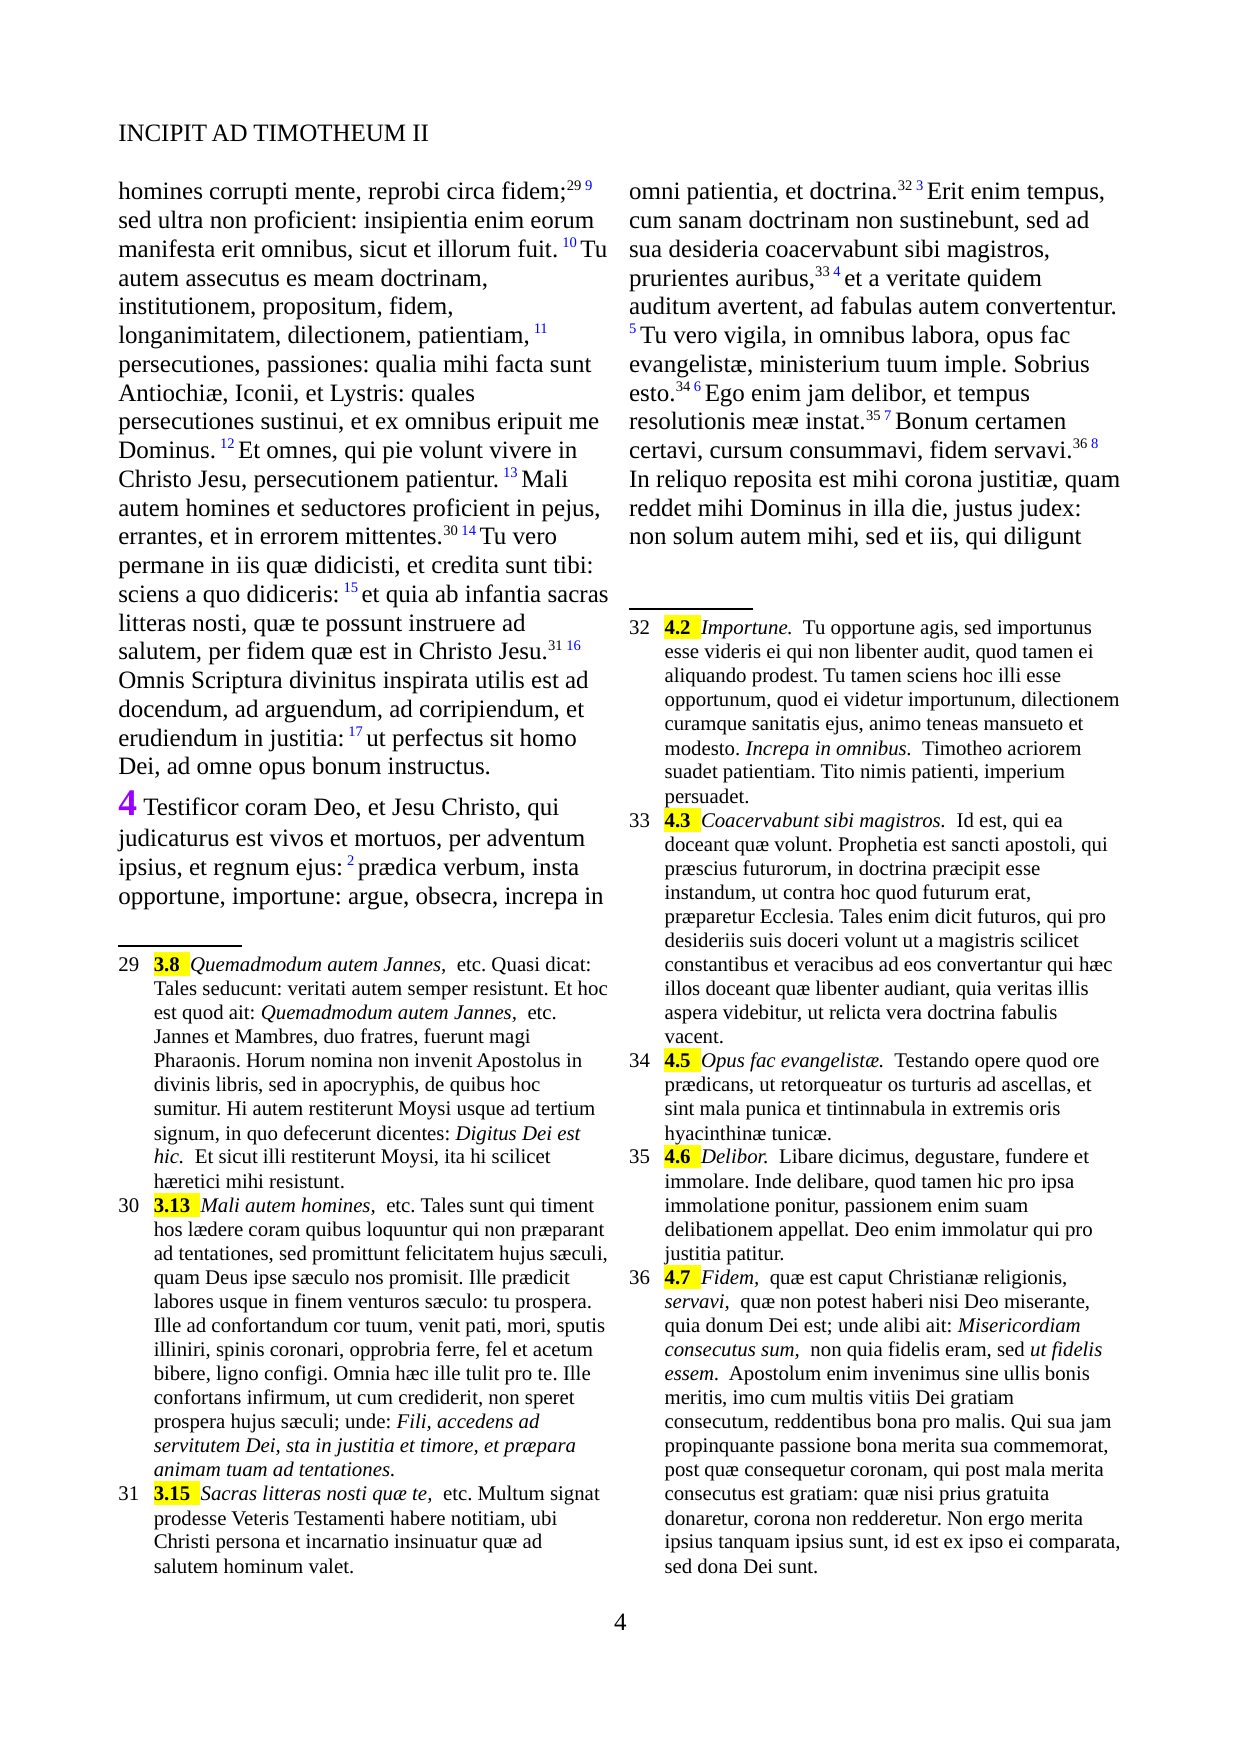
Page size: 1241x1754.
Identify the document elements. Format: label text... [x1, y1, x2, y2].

text 3.13 Mali autem homines, etc. Tales sunt qui timent hos lædere coram quibus loquuntur qui non præparant ad tentationes, sed promittunt felicitatem hujus sæculi, quam Deus ipse sæculo nos promisit. Ille prædicit labores usque in finem venturos sæculo: tu prospera. Ille ad confortandum cor tuum, venit pati, mori, sputis illiniri, spinis coronari, opprobria ferre, fel et acetum bibere, ligno configi. Omnia hæc ille tulit pro te. Ille confortans infirmum, ut cum crediderit, non speret prospera hujus sæculi; unde: Fili, accedens ad servitutem Dei, sta in justitia et timore, et præpara animam tuam ad tentationes. [118, 1193, 611, 1481]
text 4.6 Delibor. Libare dicimus, degustare, fundere et immolare. Inde delibare, quod tamen hic pro ipsa immolatione ponitur, passionem enim suam delibationem appellat. Deo enim immolatur qui pro justitia patitur. [629, 1144, 1122, 1265]
text 3.15 Sacras litteras nosti quæ te, etc. Multum signat prodesse Veteris Testamenti habere notitiam, ubi Christi persona et incarnatio insinuatur quæ ad salutem hominum valet. [118, 1481, 611, 1578]
text 4.5 Opus fac evangelistæ. Testando opere quod ore prædicans, ut retorqueatur os turturis ad ascellas, et sint mala punica et tintinnabula in extremis oris hyacinthinæ tunicæ. [629, 1048, 1122, 1144]
text omni patientia, et doctrina. 3 Erit enim tempus, cum sanam doctrinam non sustinebunt, sed ad sua desideria coacervabunt sibi magistros, prurientes auribus, 4 et a veritate quidem auditum avertent, ad fabulas autem convertentur. 5 Tu vero vigila, in omnibus labora, opus fac evangelistæ, ministerium tuum imple. Sobrius esto. 6 Ego enim jam delibor, et tempus resolutionis meæ instat. 7 Bonum certamen certavi, cursum consummavi, fidem servavi. 8 In reliquo reposita est mihi corona justitiæ, quam reddet mihi Dominus in illa die, justus judex: non solum autem mihi, sed et iis, qui diligunt [629, 176, 1122, 550]
text 4 Testificor coram Deo, et Jesu Christo, qui judicaturus est vivos et mortuos, per adventum ipsius, et regnum ejus: 2 prædica verbum, insta opportune, importune: argue, obsecra, increpa in [118, 780, 611, 909]
text 4.2 Importune. Tu opportune agis, sed importunus esse videris ei qui non libenter audit, quod tamen ei aliquando prodest. Tu tamen sciens hoc illi esse opportunum, quod ei videtur importunum, dilectionem curamque sanitatis ejus, animo teneas mansueto et modesto. Increpa in omnibus. Timotheo acriorem suadet patientiam. Tito nimis patienti, imperium persuadet. [629, 615, 1122, 808]
text 3.8 Quemadmodum autem Jannes, etc. Quasi dicat: Tales seducunt: veritati autem semper resistunt. Et hoc est quod ait: Quemadmodum autem Jannes, etc. Jannes et Mambres, duo fratres, fuerunt magi Pharaonis. Horum nomina non invenit Apostolus in divinis libris, sed in apocryphis, de quibus hoc sumitur. Hi autem restiterunt Moysi usque ad tertium signum, in quo defecerunt dicentes: Digitus Dei est hic. Et sicut illi restiterunt Moysi, ita hi scilicet hæretici mihi resistunt. [118, 952, 611, 1193]
text 4.3 Coacervabunt sibi magistros. Id est, qui ea doceant quæ volunt. Prophetia est sancti apostoli, qui præscius futurorum, in doctrina præcipit esse instandum, ut contra hoc quod futurum erat, præparetur Ecclesia. Tales enim dicit futuros, qui pro desideriis suis doceri volunt ut a magistris scilicet constantibus et veracibus ad eos convertantur qui hæc illos doceant quæ libenter audiant, quia veritas illis aspera videbitur, ut relicta vera doctrina fabulis vacent. [629, 808, 1122, 1048]
text 4.7 Fidem, quæ est caput Christianæ religionis, servavi, quæ non potest haberi nisi Deo miserante, quia donum Dei est; unde alibi ait: Misericordiam consecutus sum, non quia fidelis eram, sed ut fidelis essem. Apostolum enim invenimus sine ullis bonis meritis, imo cum multis vitiis Dei gratiam consecutum, reddentibus bona pro malis. Qui sua jam propinquante passione bona merita sua commemorat, post quæ consequetur coronam, qui post mala merita consecutus est gratiam: quæ nisi prius gratuita donaretur, corona non redderetur. Non ergo merita ipsius tanquam ipsius sunt, id est ex ipso ei comparata, sed dona Dei sunt. [629, 1265, 1122, 1578]
text homines corrupti mente, reprobi circa fidem; 9 sed ultra non proficient: insipientia enim eorum manifesta erit omnibus, sicut et illorum fuit. 10 Tu autem assecutus es meam doctrinam, institutionem, propositum, fidem, longanimitatem, dilectionem, patientiam, 11 persecutiones, passiones: qualia mihi facta sunt Antiochiæ, Iconii, et Lystris: quales persecutiones sustinui, et ex omnibus eripuit me Dominus. 12 Et omnes, qui pie volunt vivere in Christo Jesu, persecutionem patientur. 13 Mali autem homines et seductores proficient in pejus, errantes, et in errorem mittentes. 14 Tu vero permane in iis quæ didicisti, et credita sunt tibi: sciens a quo didiceris: 15 et quia ab infantia sacras litteras nosti, quæ te possunt instruere ad salutem, per fidem quæ est in Christo Jesu. 16 Omnis Scriptura divinitus inspirata utilis est ad docendum, ad arguendum, ad corripiendum, et erudiendum in justitia: 17 ut perfectus sit homo Dei, ad omne opus bonum instructus. [118, 176, 611, 780]
